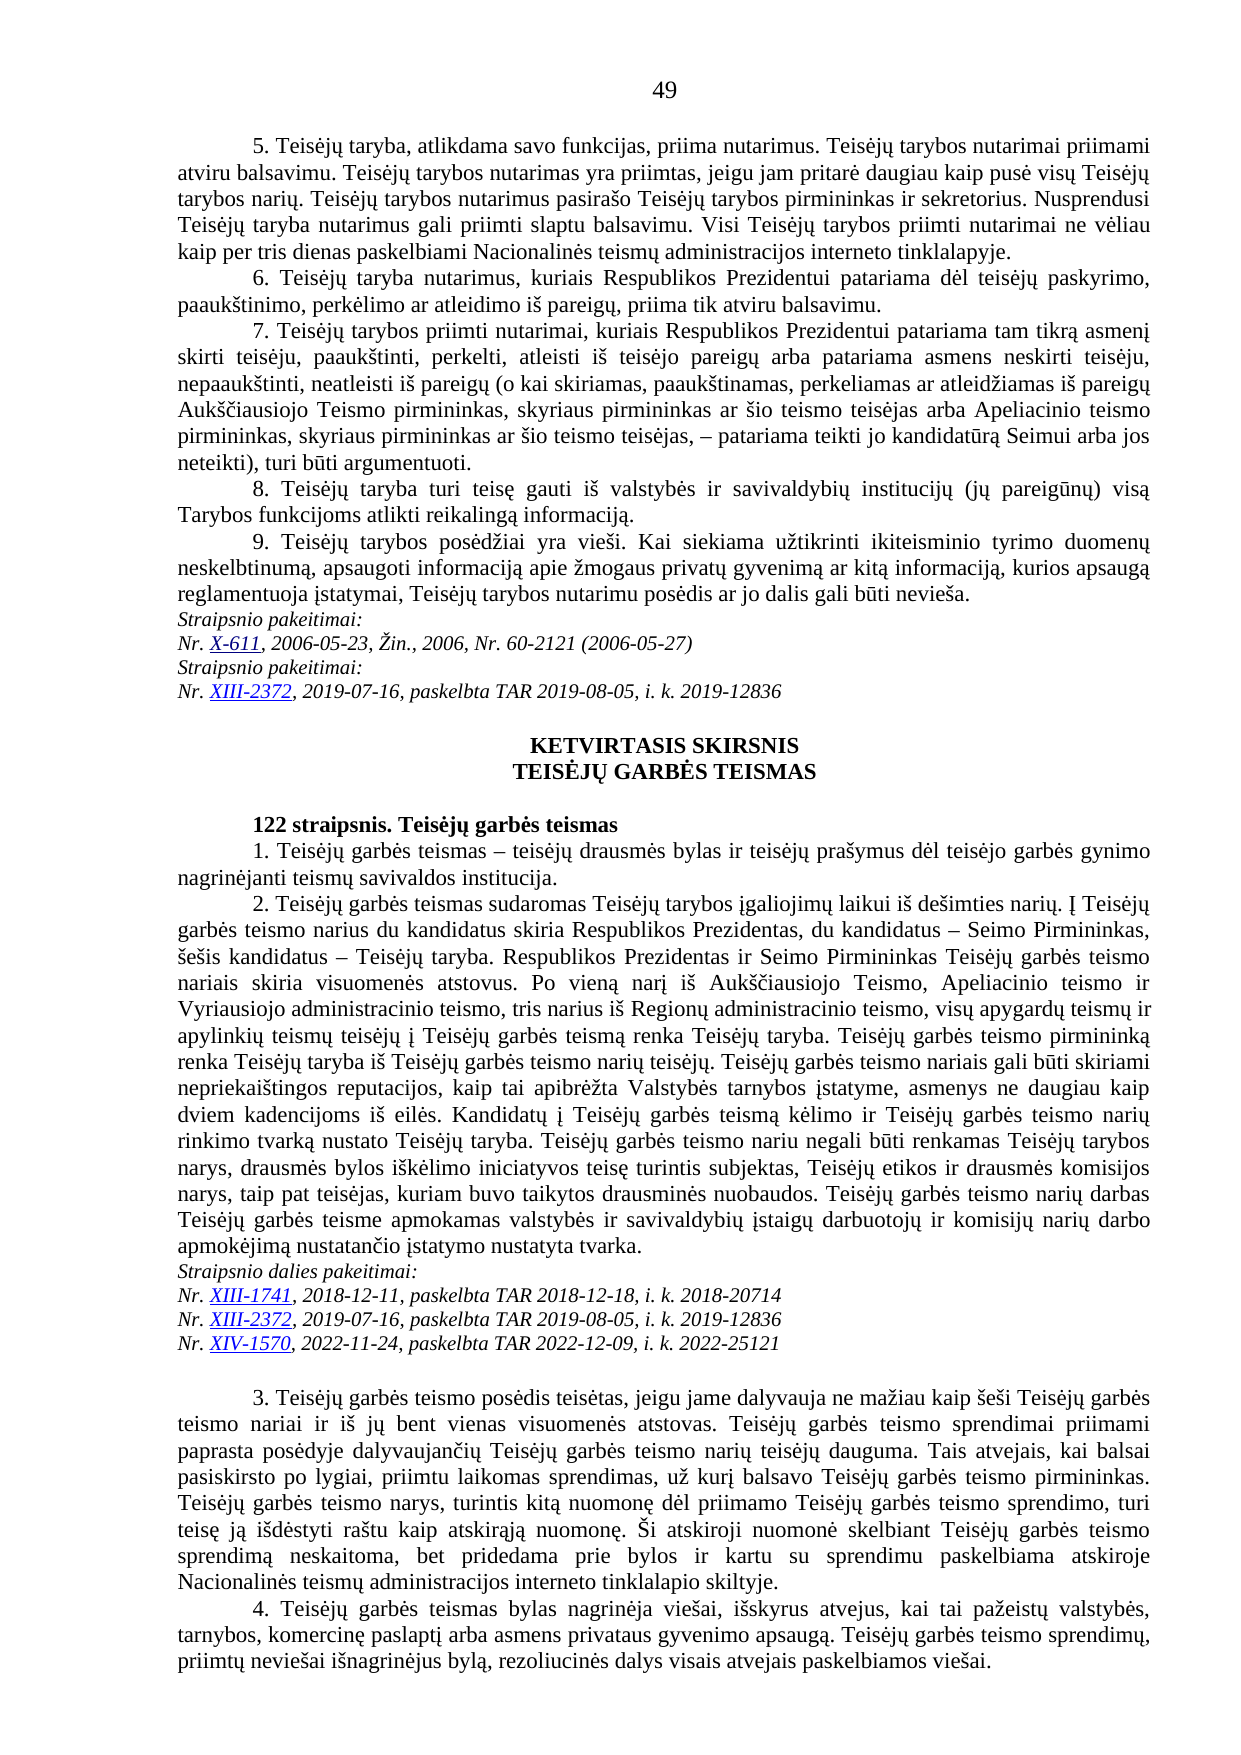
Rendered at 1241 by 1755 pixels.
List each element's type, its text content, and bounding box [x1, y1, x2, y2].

text Nr. XIII-2372, 2019-07-16, paskelbta TAR 2019-08-05, i. k. 2019-12836 [177, 1307, 1152, 1331]
text 9. Teisėjų tarybos posėdžiai yra vieši. Kai siekiama užtikrinti ikiteisminio tyrimo duomenų neskelbtinumą, apsaugoti informaciją apie žmogaus privatų gyvenimą ar kitą informaciją, kurios apsaugą reglamentuoja įstatymai, Teisėjų tarybos nutarimu posėdis ar jo dalis gali būti nevieša. [177, 528, 1152, 607]
text 6. Teisėjų taryba nutarimus, kuriais Respublikos Prezidentui patariama dėl teisėjų paskyrimo, paaukštinimo, perkėlimo ar atleidimo iš pareigų, priima tik atviru balsavimu. [177, 264, 1152, 317]
text 1. Teisėjų garbės teismas – teisėjų drausmės bylas ir teisėjų prašymus dėl teisėjo garbės gynimo nagrinėjanti teismų savivaldos institucija. [177, 837, 1152, 890]
text 2. Teisėjų garbės teismas sudaromas Teisėjų tarybos įgaliojimų laikui iš dešimties narių. Į Teisėjų garbės teismo narius du kandidatus skiria Respublikos Prezidentas, du kandidatus – Seimo Pirmininkas, šešis kandidatus – Teisėjų taryba. Respublikos Prezidentas ir Seimo Pirmininkas Teisėjų garbės teismo nariais skiria visuomenės atstovus. Po vieną narį iš Aukščiausiojo Teismo, Apeliacinio teismo ir Vyriausiojo administracinio teismo, tris narius iš Regionų administracinio teismo, visų apygardų teismų ir apylinkių teismų teisėjų į Teisėjų garbės teismą renka Teisėjų taryba. Teisėjų garbės teismo pirmininką renka Teisėjų taryba iš Teisėjų garbės teismo narių teisėjų. Teisėjų garbės teismo nariais gali būti skiriami nepriekaištingos reputacijos, kaip tai apibrėžta Valstybės tarnybos įstatyme, asmenys ne daugiau kaip dviem kadencijoms iš eilės. Kandidatų į Teisėjų garbės teismą kėlimo ir Teisėjų garbės teismo narių rinkimo tvarką nustato Teisėjų taryba. Teisėjų garbės teismo nariu negali būti renkamas Teisėjų tarybos narys, drausmės bylos iškėlimo iniciatyvos teisę turintis subjektas, Teisėjų etikos ir drausmės komisijos narys, taip pat teisėjas, kuriam buvo taikytos drausminės nuobaudos. Teisėjų garbės teismo narių darbas Teisėjų garbės teisme apmokamas valstybės ir savivaldybių įstaigų darbuotojų ir komisijų narių darbo apmokėjimą nustatančio įstatymo nustatyta tvarka. [177, 890, 1152, 1259]
text TEISĖJŲ GARBĖS TEISMAS [177, 758, 1152, 784]
text 5. Teisėjų taryba, atlikdama savo funkcijas, priima nutarimus. Teisėjų tarybos nutarimai priimami atviru balsavimu. Teisėjų tarybos nutarimas yra priimtas, jeigu jam pritarė daugiau kaip pusė visų Teisėjų tarybos narių. Teisėjų tarybos nutarimus pasirašo Teisėjų tarybos pirmininkas ir sekretorius. Nusprendusi Teisėjų taryba nutarimus gali priimti slaptu balsavimu. Visi Teisėjų tarybos priimti nutarimai ne vėliau kaip per tris dienas paskelbiami Nacionalinės teismų administracijos interneto tinklalapyje. [177, 132, 1152, 264]
text Nr. X-611, 2006-05-23, Žin., 2006, Nr. 60-2121 (2006-05-27) [177, 631, 1152, 655]
text Straipsnio pakeitimai: [177, 655, 1152, 679]
text KETVIRTASIS SKIRSNIS [177, 732, 1152, 758]
text 122 straipsnis. Teisėjų garbės teismas [177, 811, 1152, 837]
text 8. Teisėjų taryba turi teisę gauti iš valstybės ir savivaldybių institucijų (jų pareigūnų) visą Tarybos funkcijoms atlikti reikalingą informaciją. [177, 475, 1152, 528]
text 4. Teisėjų garbės teismas bylas nagrinėja viešai, išskyrus atvejus, kai tai pažeistų valstybės, tarnybos, komercinę paslaptį arba asmens privataus gyvenimo apsaugą. Teisėjų garbės teismo sprendimų, priimtų neviešai išnagrinėjus bylą, rezoliucinės dalys visais atvejais paskelbiamos viešai. [177, 1595, 1152, 1674]
text Nr. XIII-2372, 2019-07-16, paskelbta TAR 2019-08-05, i. k. 2019-12836 [177, 679, 1152, 703]
text 3. Teisėjų garbės teismo posėdis teisėtas, jeigu jame dalyvauja ne mažiau kaip šeši Teisėjų garbės teismo nariai ir iš jų bent vienas visuomenės atstovas. Teisėjų garbės teismo sprendimai priimami paprasta posėdyje dalyvaujančių Teisėjų garbės teismo narių teisėjų dauguma. Tais atvejais, kai balsai pasiskirsto po lygiai, priimtu laikomas sprendimas, už kurį balsavo Teisėjų garbės teismo pirmininkas. Teisėjų garbės teismo narys, turintis kitą nuomonę dėl priimamo Teisėjų garbės teismo sprendimo, turi teisę ją išdėstyti raštu kaip atskirąją nuomonę. Ši atskiroji nuomonė skelbiant Teisėjų garbės teismo sprendimą neskaitoma, bet pridedama prie bylos ir kartu su sprendimu paskelbiama atskiroje Nacionalinės teismų administracijos interneto tinklalapio skiltyje. [177, 1384, 1152, 1595]
text Nr. XIII-1741, 2018-12-11, paskelbta TAR 2018-12-18, i. k. 2018-20714 [177, 1283, 1152, 1307]
text Nr. XIV-1570, 2022-11-24, paskelbta TAR 2022-12-09, i. k. 2022-25121 [177, 1331, 1152, 1355]
text Straipsnio dalies pakeitimai: [177, 1259, 1152, 1283]
text 7. Teisėjų tarybos priimti nutarimai, kuriais Respublikos Prezidentui patariama tam tikrą asmenį skirti teisėju, paaukštinti, perkelti, atleisti iš teisėjo pareigų arba patariama asmens neskirti teisėju, nepaaukštinti, neatleisti iš pareigų (o kai skiriamas, paaukštinamas, perkeliamas ar atleidžiamas iš pareigų Aukščiausiojo Teismo pirmininkas, skyriaus pirmininkas ar šio teismo teisėjas arba Apeliacinio teismo pirmininkas, skyriaus pirmininkas ar šio teismo teisėjas, – patariama teikti jo kandidatūrą Seimui arba jos neteikti), turi būti argumentuoti. [177, 317, 1152, 475]
text Straipsnio pakeitimai: [177, 607, 1152, 631]
